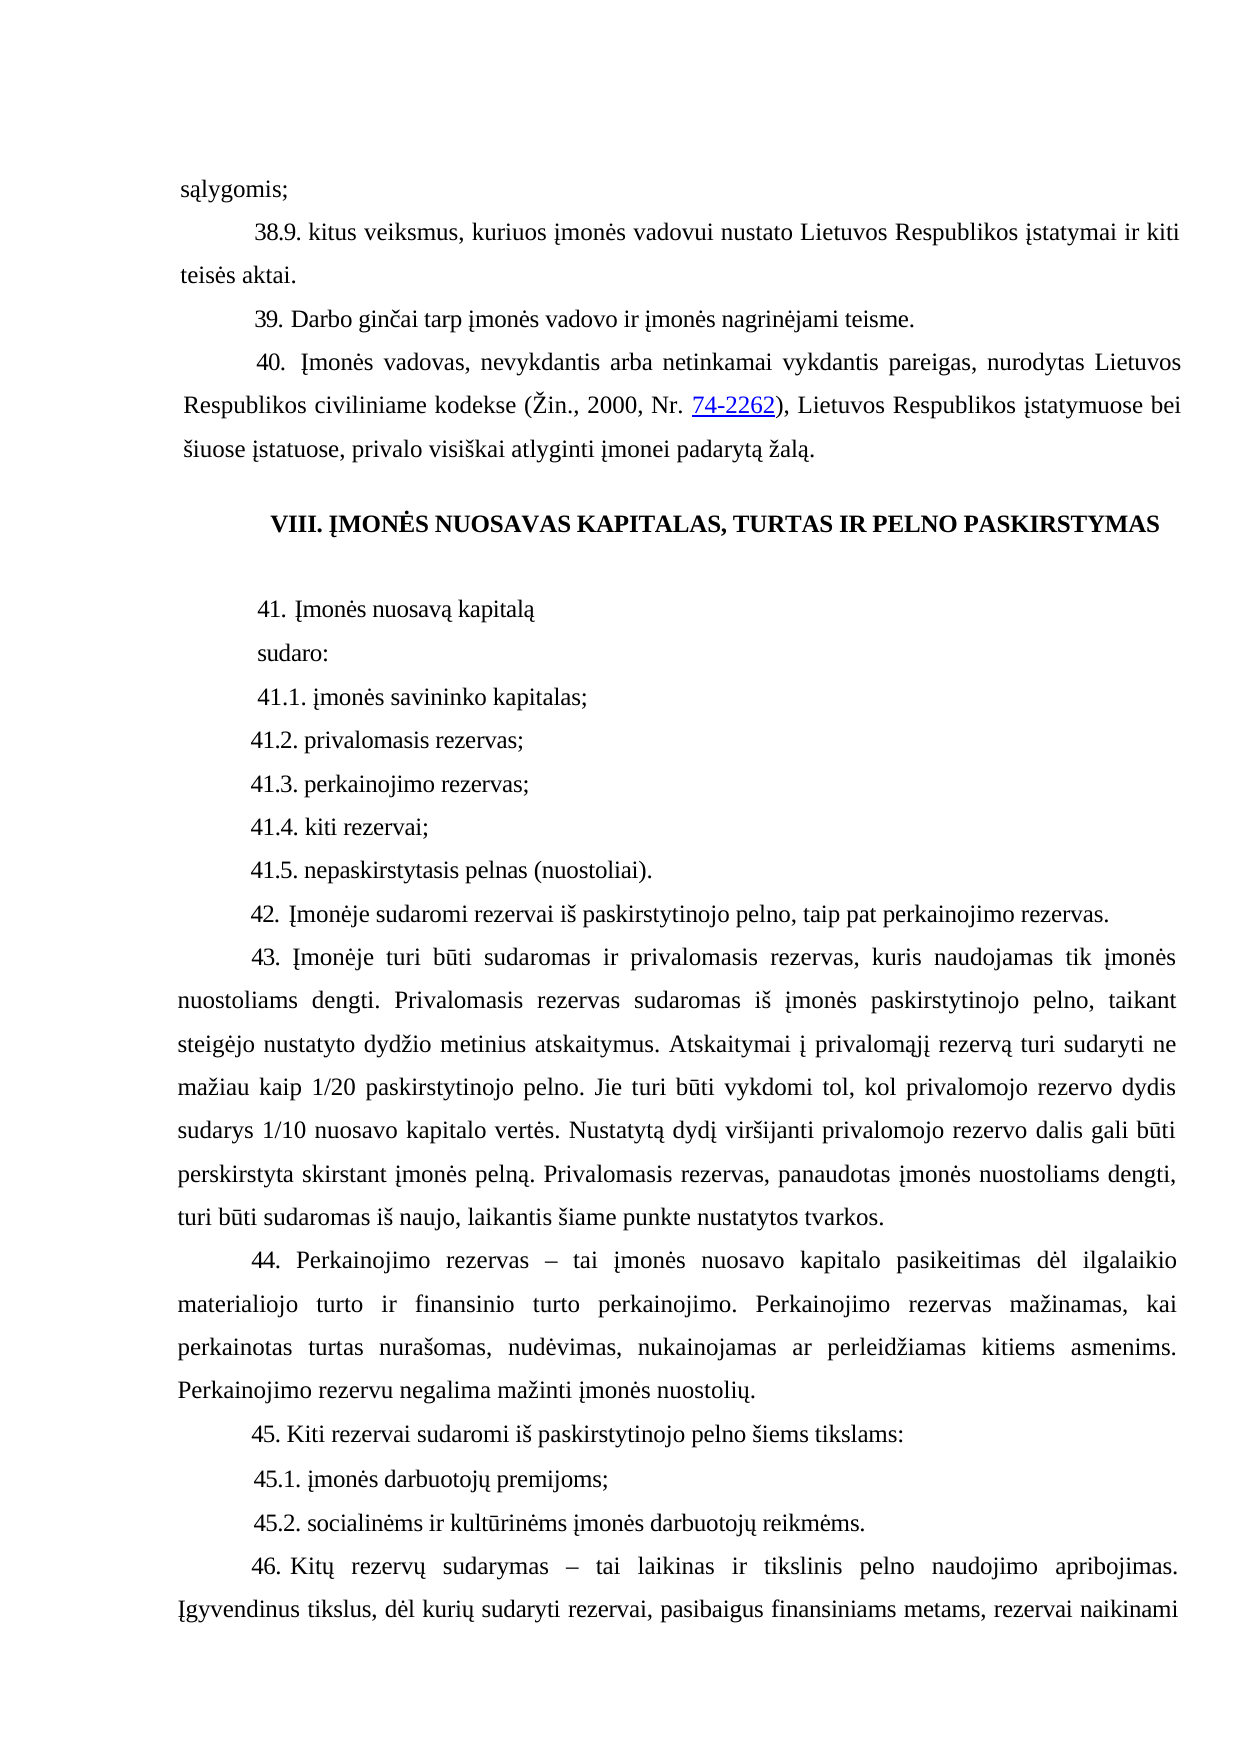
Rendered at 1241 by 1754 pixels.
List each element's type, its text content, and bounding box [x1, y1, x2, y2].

text 42. Įmonėje sudaromi rezervai iš paskirstytinojo pelno, taip pat perkainojimo rezervas. [250, 887, 1181, 931]
text 41.2. privalomasis rezervas; [250, 714, 1181, 757]
text 46. Kitų rezervų sudarymas – tai laikinas ir tikslinis pelno naudojimo apribojimas. Įgyvendinus tikslus, dėl kurių sudaryti rezervai, pasibaigus finansiniams metams, rezervai naikinami [177, 1540, 1179, 1627]
text 45.1. įmonės darbuotojų premijoms; [253, 1453, 1181, 1497]
text sąlygomis; [180, 162, 1181, 206]
text 41.4. kiti rezervai; [250, 801, 1181, 844]
text 41. Įmonės nuosavą kapitalą sudaro: [257, 582, 608, 670]
text 45.2. socialinėms ir kultūrinėms įmonės darbuotojų reikmėms. [253, 1497, 1181, 1540]
text 38.9. kitus veiksmus, kuriuos įmonės vadovui nustato Lietuvos Respublikos įstatymai ir kiti teisės aktai. [180, 206, 1181, 292]
text 43. Įmonėje turi būti sudaromas ir privalomasis rezervas, kuris naudojamas tik įmonės nuostoliams dengti. Privalomasis rezervas sudaromas iš įmonės paskirstytinojo pelno, taikant steigėjo nustatyto dydžio metinius atskaitymus. Atskaitymai į privalomąjį rezervą turi sudaryti ne mažiau kaip 1/20 paskirstytinojo pelno. Jie turi būti vykdomi tol, kol privalomojo rezervo dydis sudarys 1/10 nuosavo kapitalo vertės. Nustatytą dydį viršijanti privalomojo rezervo dalis gali būti perskirstyta skirstant įmonės pelną. Privalomasis rezervas, panaudotas įmonės nuostoliams dengti, turi būti sudaromas iš naujo, laikantis šiame punkte nustatytos tvarkos. [177, 931, 1177, 1234]
text 41.1. įmonės savininko kapitalas; [257, 670, 608, 714]
text 45. Kiti rezervai sudaromi iš paskirstytinojo pelno šiems tikslams: [251, 1407, 1181, 1451]
text 40. Įmonės vadovas, nevykdantis arba netinkamai vykdantis pareigas, nurodytas Lietuvos Respublikos civiliniame kodekse (Žin., 2000, Nr. 74-2262), Lietuvos Respublikos įstatymuose bei šiuose įstatuose, privalo visiškai atlyginti įmonei padarytą žalą. [183, 336, 1181, 466]
text VIII. ĮMONĖS NUOSAVAS KAPITALAS, TURTAS IR PELNO PASKIRSTYMAS [249, 509, 1181, 538]
text 41.3. perkainojimo rezervas; [250, 757, 1181, 801]
text 44. Perkainojimo rezervas – tai įmonės nuosavo kapitalo pasikeitimas dėl ilgalaikio materialiojo turto ir finansinio turto perkainojimo. Perkainojimo rezervas mažinamas, kai perkainotas turtas nurašomas, nudėvimas, nukainojamas ar perleidžiamas kitiems asmenims. Perkainojimo rezervu negalima mažinti įmonės nuostolių. [177, 1234, 1178, 1407]
text 39. Darbo ginčai tarp įmonės vadovo ir įmonės nagrinėjami teisme. [254, 292, 1181, 336]
text 41.5. nepaskirstytasis pelnas (nuostoliai). [250, 844, 1181, 887]
